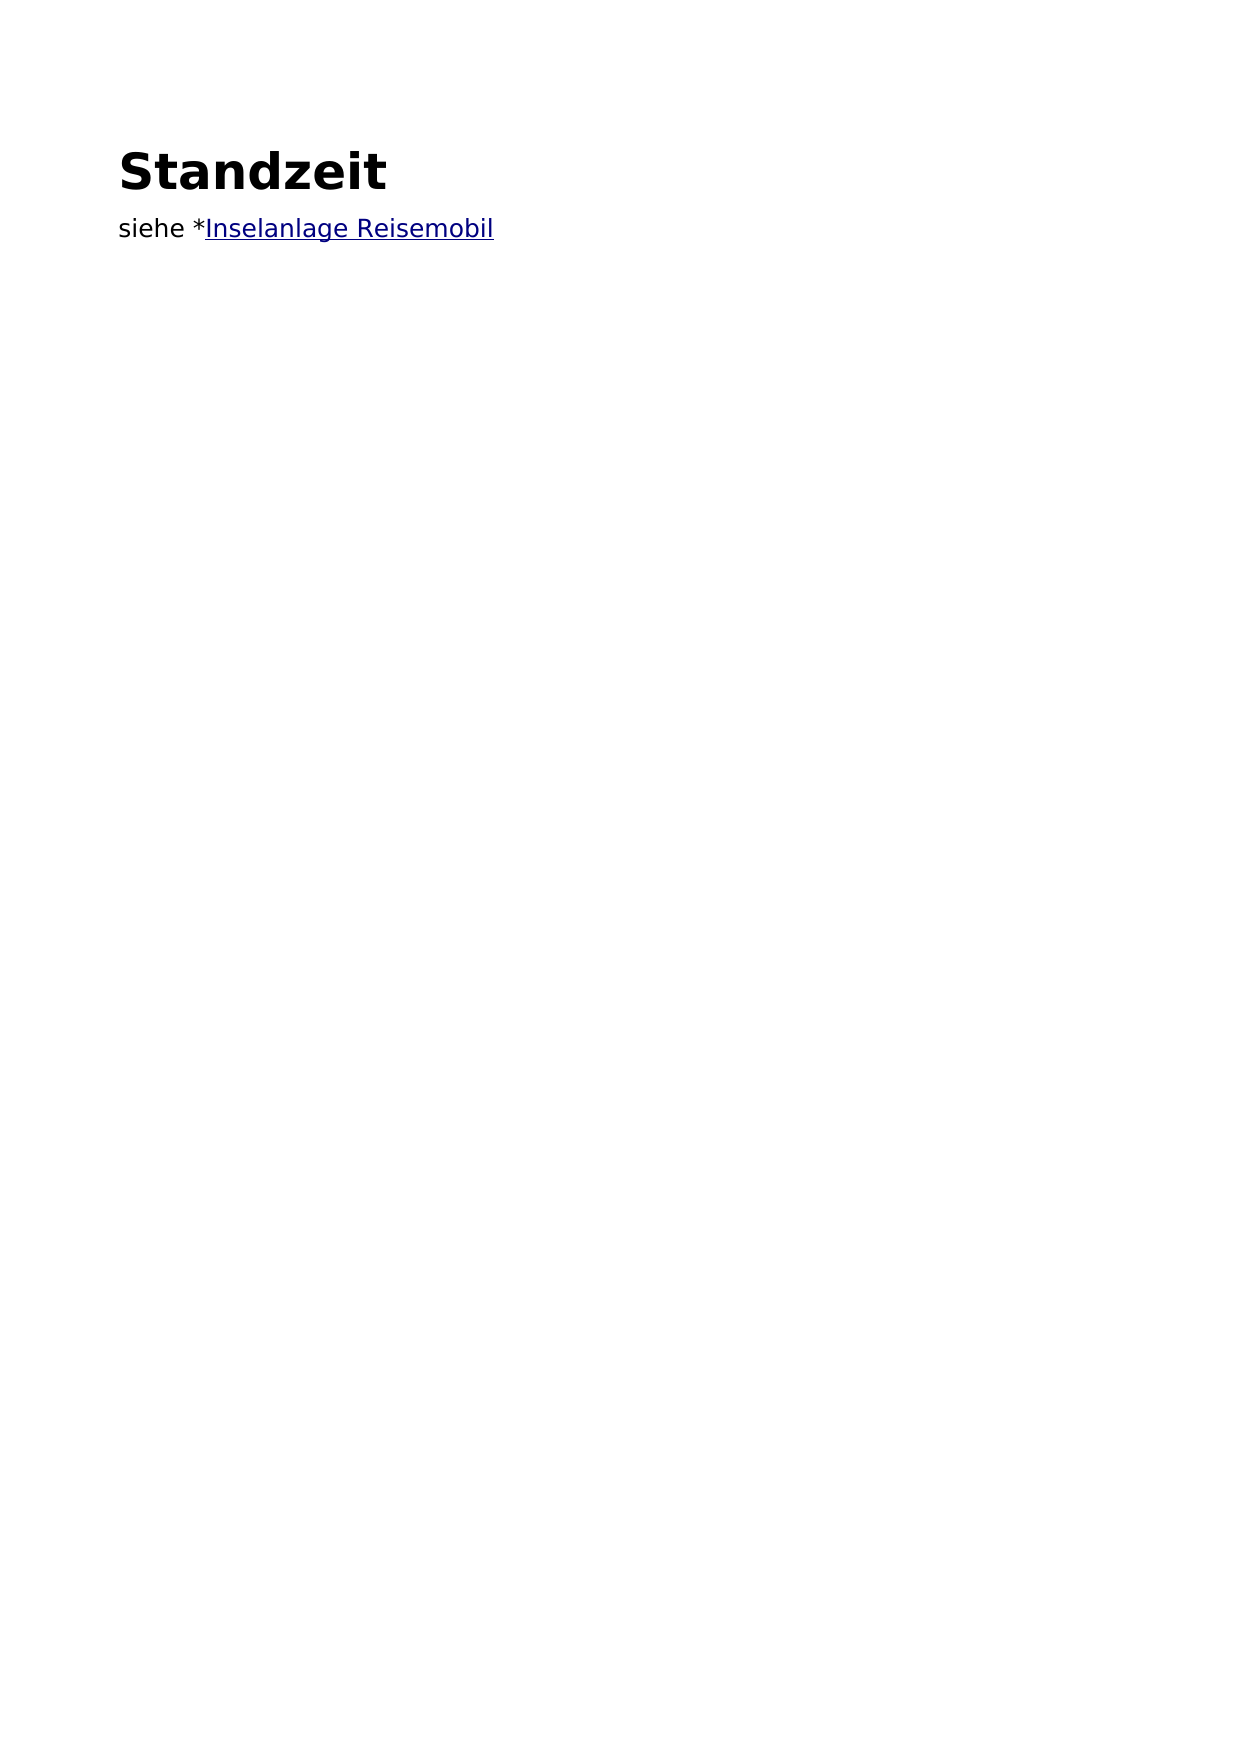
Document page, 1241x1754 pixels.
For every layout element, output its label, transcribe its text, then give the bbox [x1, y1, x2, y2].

text siehe *Inselanlage Reisemobil [118, 214, 1122, 243]
subtitle Standzeit [118, 143, 1122, 201]
